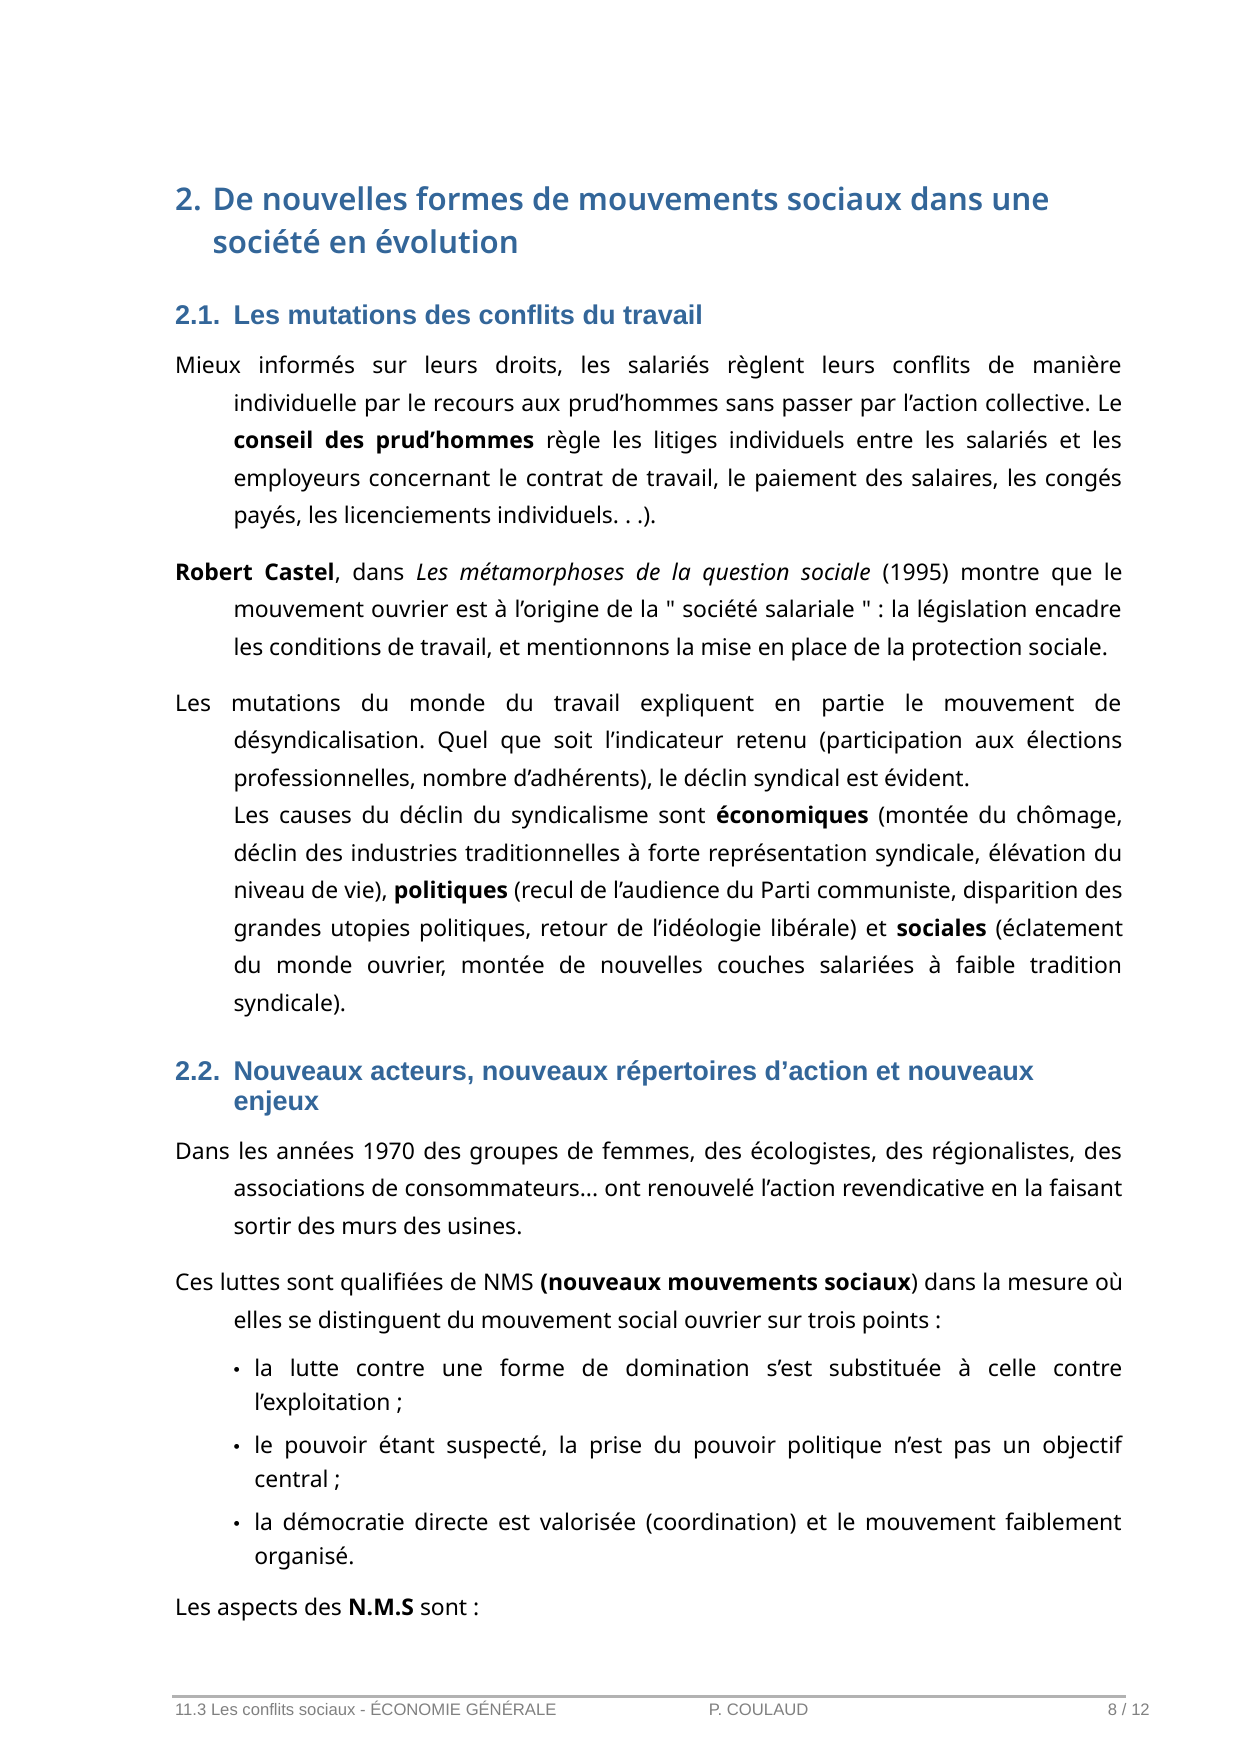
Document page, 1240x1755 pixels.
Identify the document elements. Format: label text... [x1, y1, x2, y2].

subtitle De nouvelles formes de mouvements sociaux dans une société en évolution [175, 177, 1123, 263]
subtitle Nouveaux acteurs, nouveaux répertoires d’action et nouveaux enjeux [175, 1055, 1123, 1116]
text Dans les années 1970 des groupes de femmes, des écologistes, des régionalistes, des associations de consommateurs... ont renouvelé l’action revendicative en la faisant sortir des murs des usines. [175, 1135, 1123, 1241]
text Ces luttes sont qualifiées de NMS (nouveaux mouvements sociaux) dans la mesure où elles se distinguent du mouvement social ouvrier sur trois points : [175, 1266, 1123, 1335]
list la lutte contre une forme de domination s’est substituée à celle contre l’exploitation ; [233, 1351, 1123, 1417]
subtitle Les mutations des conflits du travail [175, 300, 1123, 330]
text Les aspects des N.M.S sont : [175, 1591, 1123, 1622]
text Mieux informés sur leurs droits, les salariés règlent leurs conflits de manière individuelle par le recours aux prud’hommes sans passer par l’action collective. Le conseil des prud’hommes règle les litiges individuels entre les salariés et les employeurs concernant le contrat de travail, le paiement des salaires, les congés payés, les licenciements individuels. . .). [175, 349, 1123, 530]
list la démocratie directe est valorisée (coordination) et le mouvement faiblement organisé. [233, 1506, 1123, 1571]
list le pouvoir étant suspecté, la prise du pouvoir politique n’est pas un objectif central ; [233, 1428, 1123, 1494]
text Robert Castel, dans Les métamorphoses de la question sociale (1995) montre que le mouvement ouvrier est à l’origine de la " société salariale " : la législation encadre les conditions de travail, et mentionnons la mise en place de la protection sociale. [175, 555, 1123, 662]
text Les mutations du monde du travail expliquent en partie le mouvement de désyndicalisation. Quel que soit l’indicateur retenu (participation aux élections professionnelles, nombre d’adhérents), le déclin syndical est évident. Les causes du déclin du syndicalisme sont économiques (montée du chômage, déclin des industries traditionnelles à forte représentation syndicale, élévation du niveau de vie), politiques (recul de l’audience du Parti communiste, disparition des grandes utopies politiques, retour de l’idéologie libérale) et sociales (éclatement du monde ouvrier, montée de nouvelles couches salariées à faible tradition syndicale). [175, 687, 1123, 1018]
